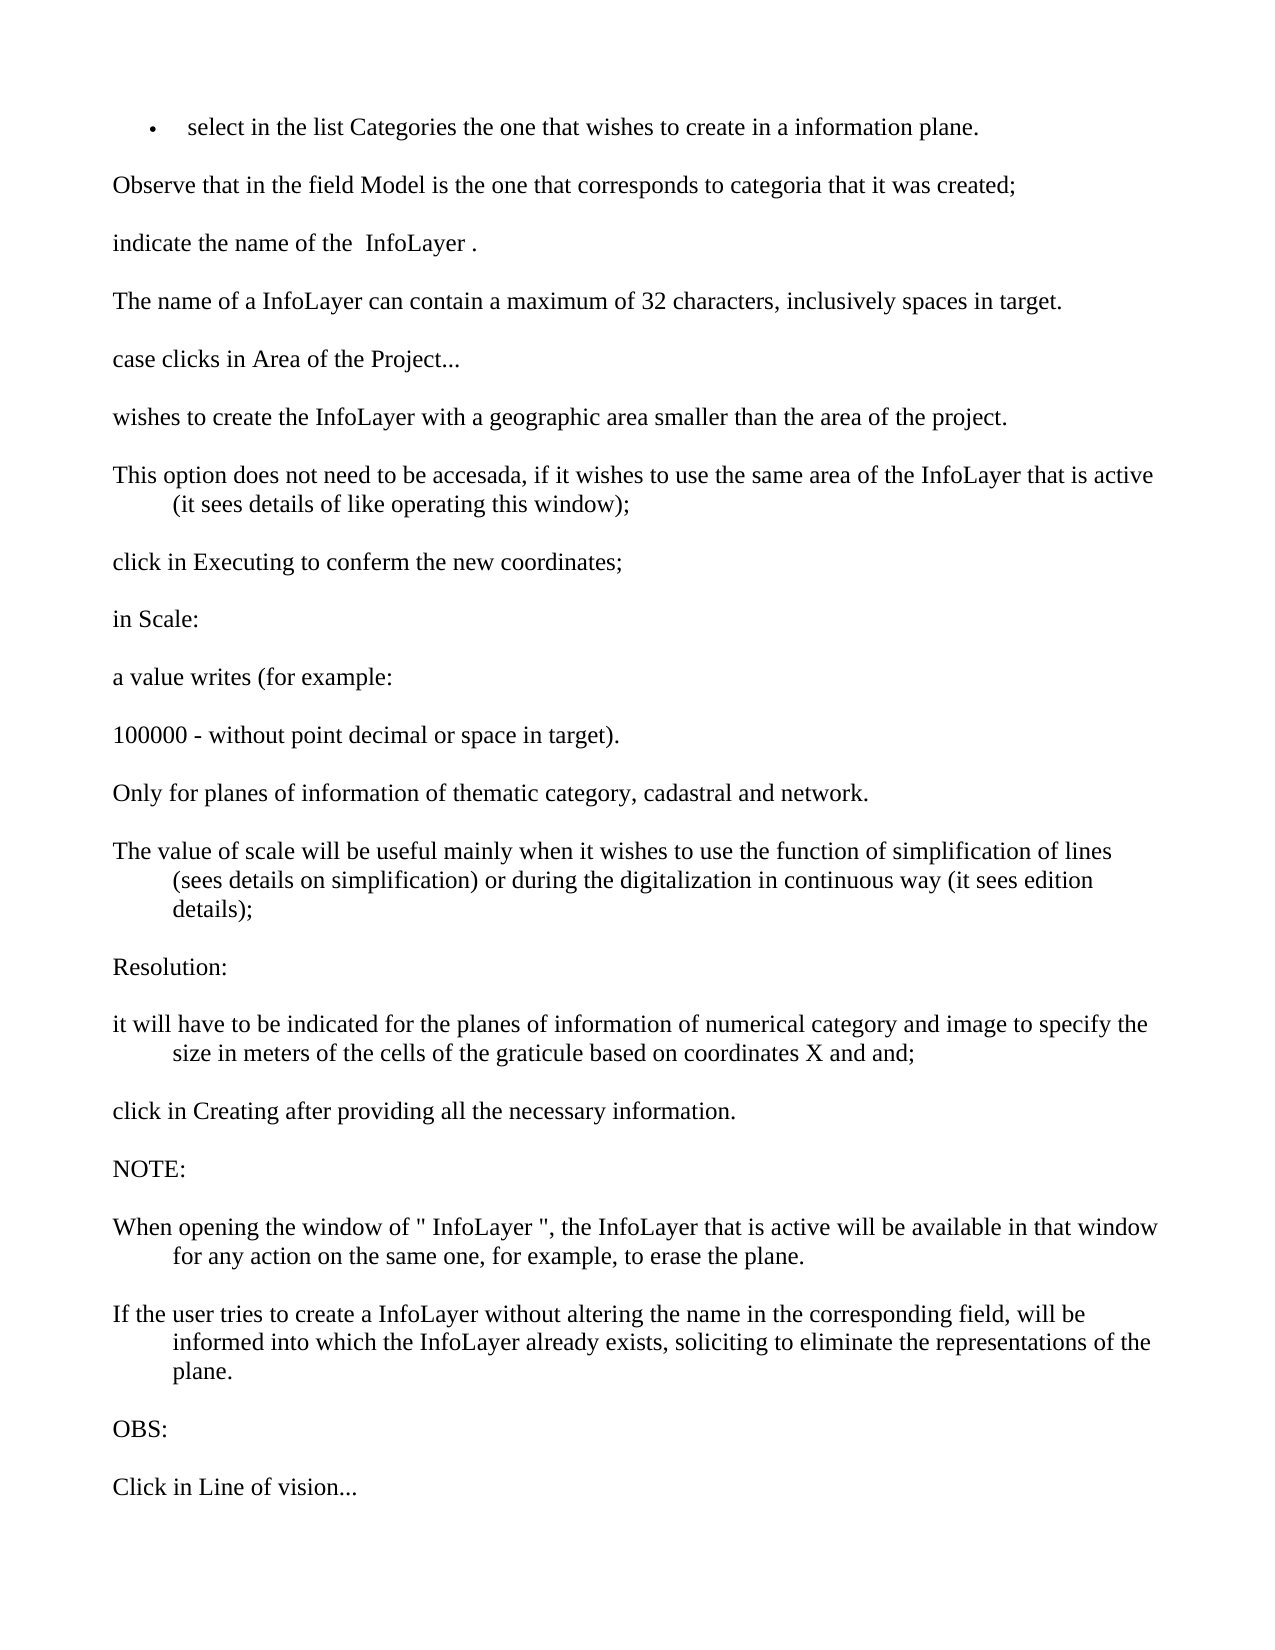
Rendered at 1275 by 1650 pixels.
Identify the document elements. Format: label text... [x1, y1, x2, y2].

subtitle When opening the window of " InfoLayer ", the InfoLayer that is active will be available in that window for any action on the same one, for example, to erase the plane. [112, 1212, 1162, 1269]
subtitle click in Executing to conferm the new coordinates; [112, 547, 1162, 575]
subtitle The value of scale will be useful mainly when it wishes to use the function of simplification of lines (sees details on simplification) or during the digitalization in continuous way (it sees edition details); [112, 836, 1162, 922]
subtitle indicate the name of the InfoLayer . [112, 228, 1162, 257]
subtitle Only for planes of information of thematic category, cadastral and network. [112, 778, 1162, 807]
subtitle case clicks in Area of the Project... [112, 344, 1162, 373]
subtitle The name of a InfoLayer can contain a maximum of 32 characters, inclusively spaces in target. [112, 286, 1162, 315]
subtitle OBS: [112, 1414, 1162, 1443]
subtitle click in Creating after providing all the necessary information. [112, 1096, 1162, 1125]
subtitle 100000 - without point decimal or space in target). [112, 720, 1162, 749]
subtitle If the user tries to create a InfoLayer without altering the name in the corresponding field, will be informed into which the InfoLayer already exists, soliciting to eliminate the representations of the plane. [112, 1299, 1162, 1385]
subtitle select in the list Categories the one that wishes to create in a information plane. [150, 112, 1162, 141]
subtitle a value writes (for example: [112, 662, 1162, 691]
subtitle This option does not need to be accesada, if it wishes to use the same area of the InfoLayer that is active (it sees details of like operating this window); [112, 460, 1162, 517]
subtitle wishes to create the InfoLayer with a geographic area smaller than the area of the project. [112, 402, 1162, 431]
subtitle in Scale: [112, 604, 1162, 633]
subtitle NOTE: [112, 1154, 1162, 1183]
subtitle Click in Line of vision... [112, 1472, 1162, 1501]
subtitle Resolution: [112, 952, 1162, 980]
subtitle Observe that in the field Model is the one that corresponds to categoria that it was created; [112, 170, 1162, 199]
subtitle it will have to be indicated for the planes of information of numerical category and image to specify the size in meters of the cells of the graticule based on coordinates X and and; [112, 1009, 1162, 1067]
